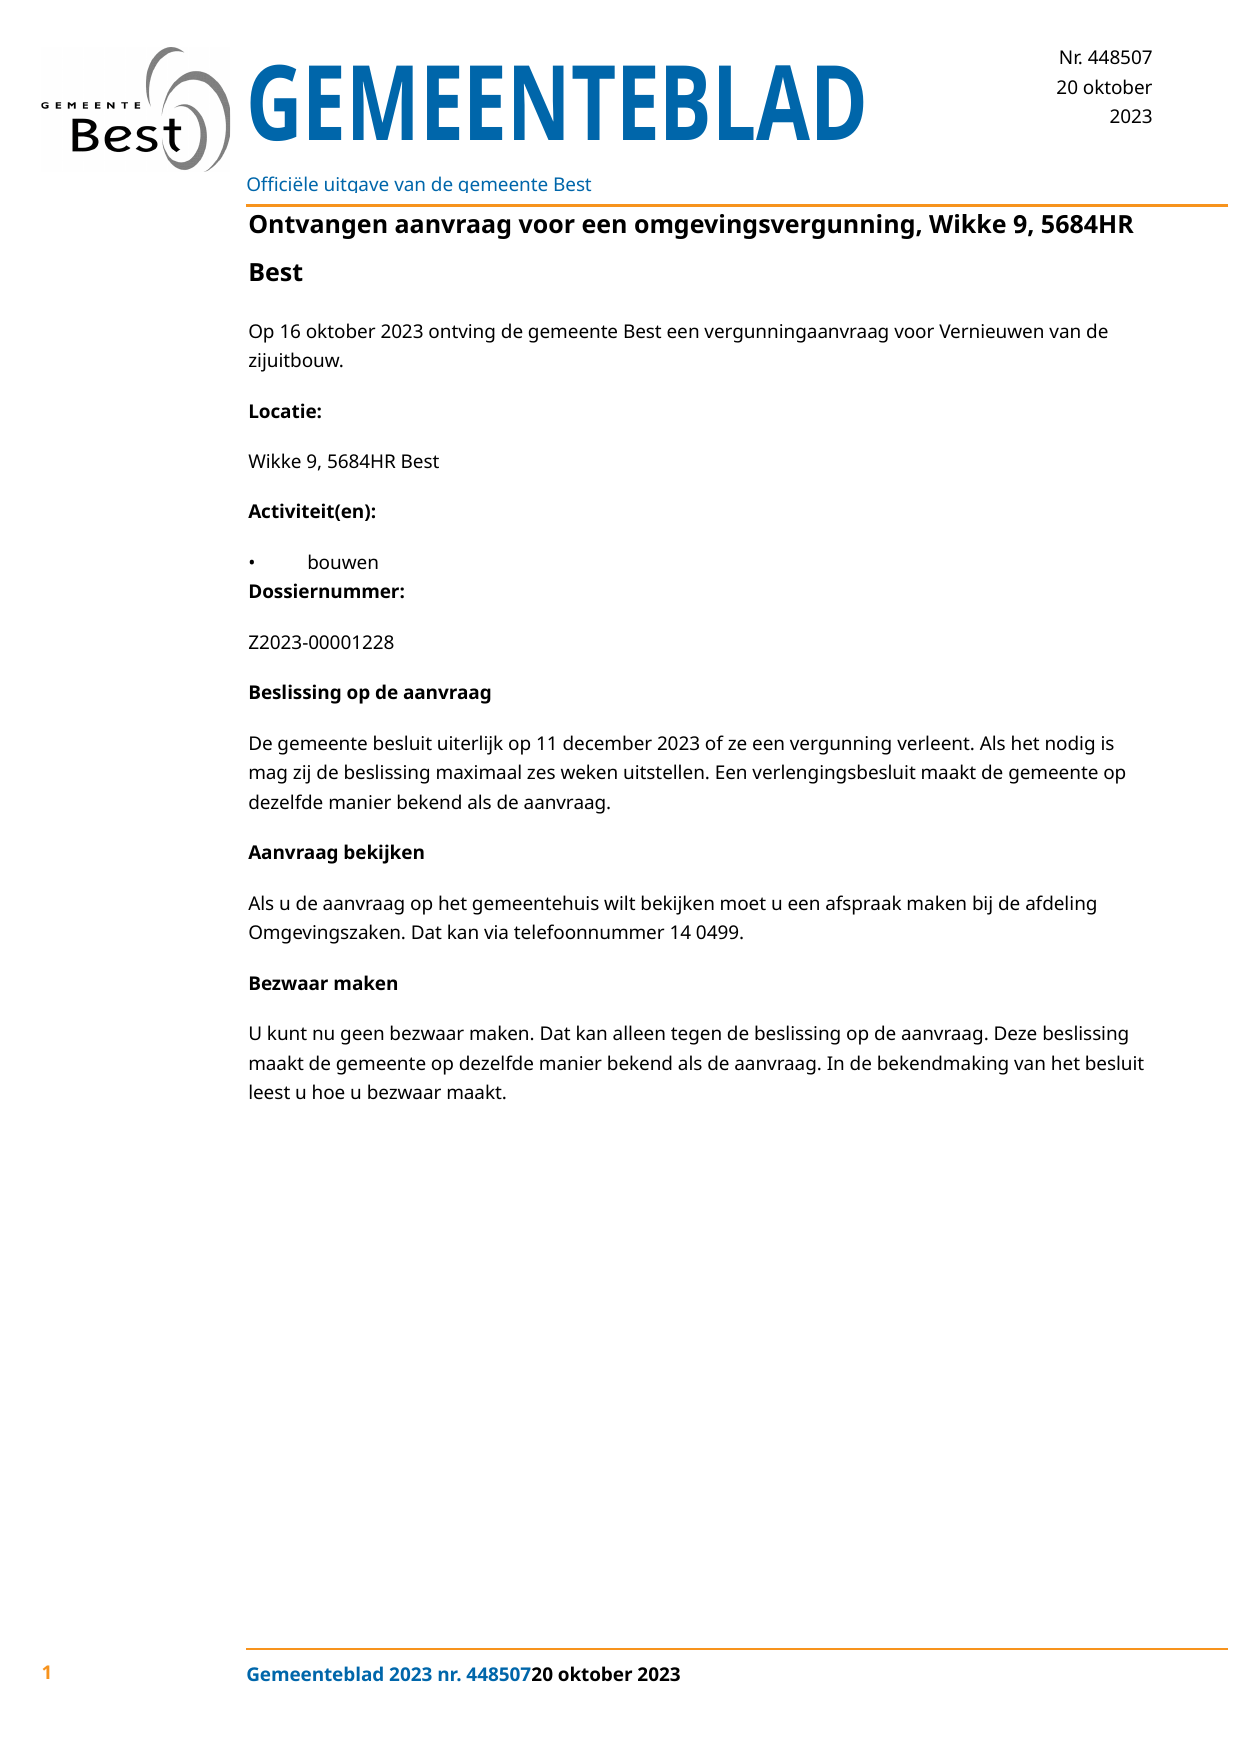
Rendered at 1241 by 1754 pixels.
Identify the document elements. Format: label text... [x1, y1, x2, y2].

text Locatie: [248, 398, 1152, 424]
list bouwen [248, 549, 1152, 575]
text Op 16 oktober 2023 ontving de gemeente Best een vergunningaanvraag voor Vernieuwen van de zijuitbouw. [248, 318, 1152, 373]
text U kunt nu geen bezwaar maken. Dat kan alleen tegen de beslissing op de aanvraag. Deze beslissing maakt de gemeente op dezelfde manier bekend als de aanvraag. In de bekendmaking van het besluit leest u hoe u bezwaar maakt. [248, 1020, 1152, 1105]
text De gemeente besluit uiterlijk op 11 december 2023 of ze een vergunning verleent. Als het nodig is mag zij de beslissing maximaal zes weken uitstellen. Een verlengingsbesluit maakt de gemeente op dezelfde manier bekend als de aanvraag. [248, 730, 1152, 815]
picture [41, 47, 231, 172]
text Beslissing op de aanvraag [248, 679, 1152, 705]
text Z2023-00001228 [248, 629, 1152, 655]
text Als u de aanvraag op het gemeentehuis wilt bekijken moet u een afspraak maken bij de afdeling Omgevingszaken. Dat kan via telefoonnummer 14 0499. [248, 890, 1152, 945]
text Ontvangen aanvraag voor een omgevingsvergunning, Wikke 9, 5684HR Best [248, 207, 1152, 288]
text Bezwaar maken [248, 970, 1152, 996]
text Activiteit(en): [248, 499, 1152, 524]
text Dossiernummer: [248, 579, 1152, 604]
text Wikke 9, 5684HR Best [248, 448, 1152, 474]
text Aanvraag bekijken [248, 839, 1152, 865]
